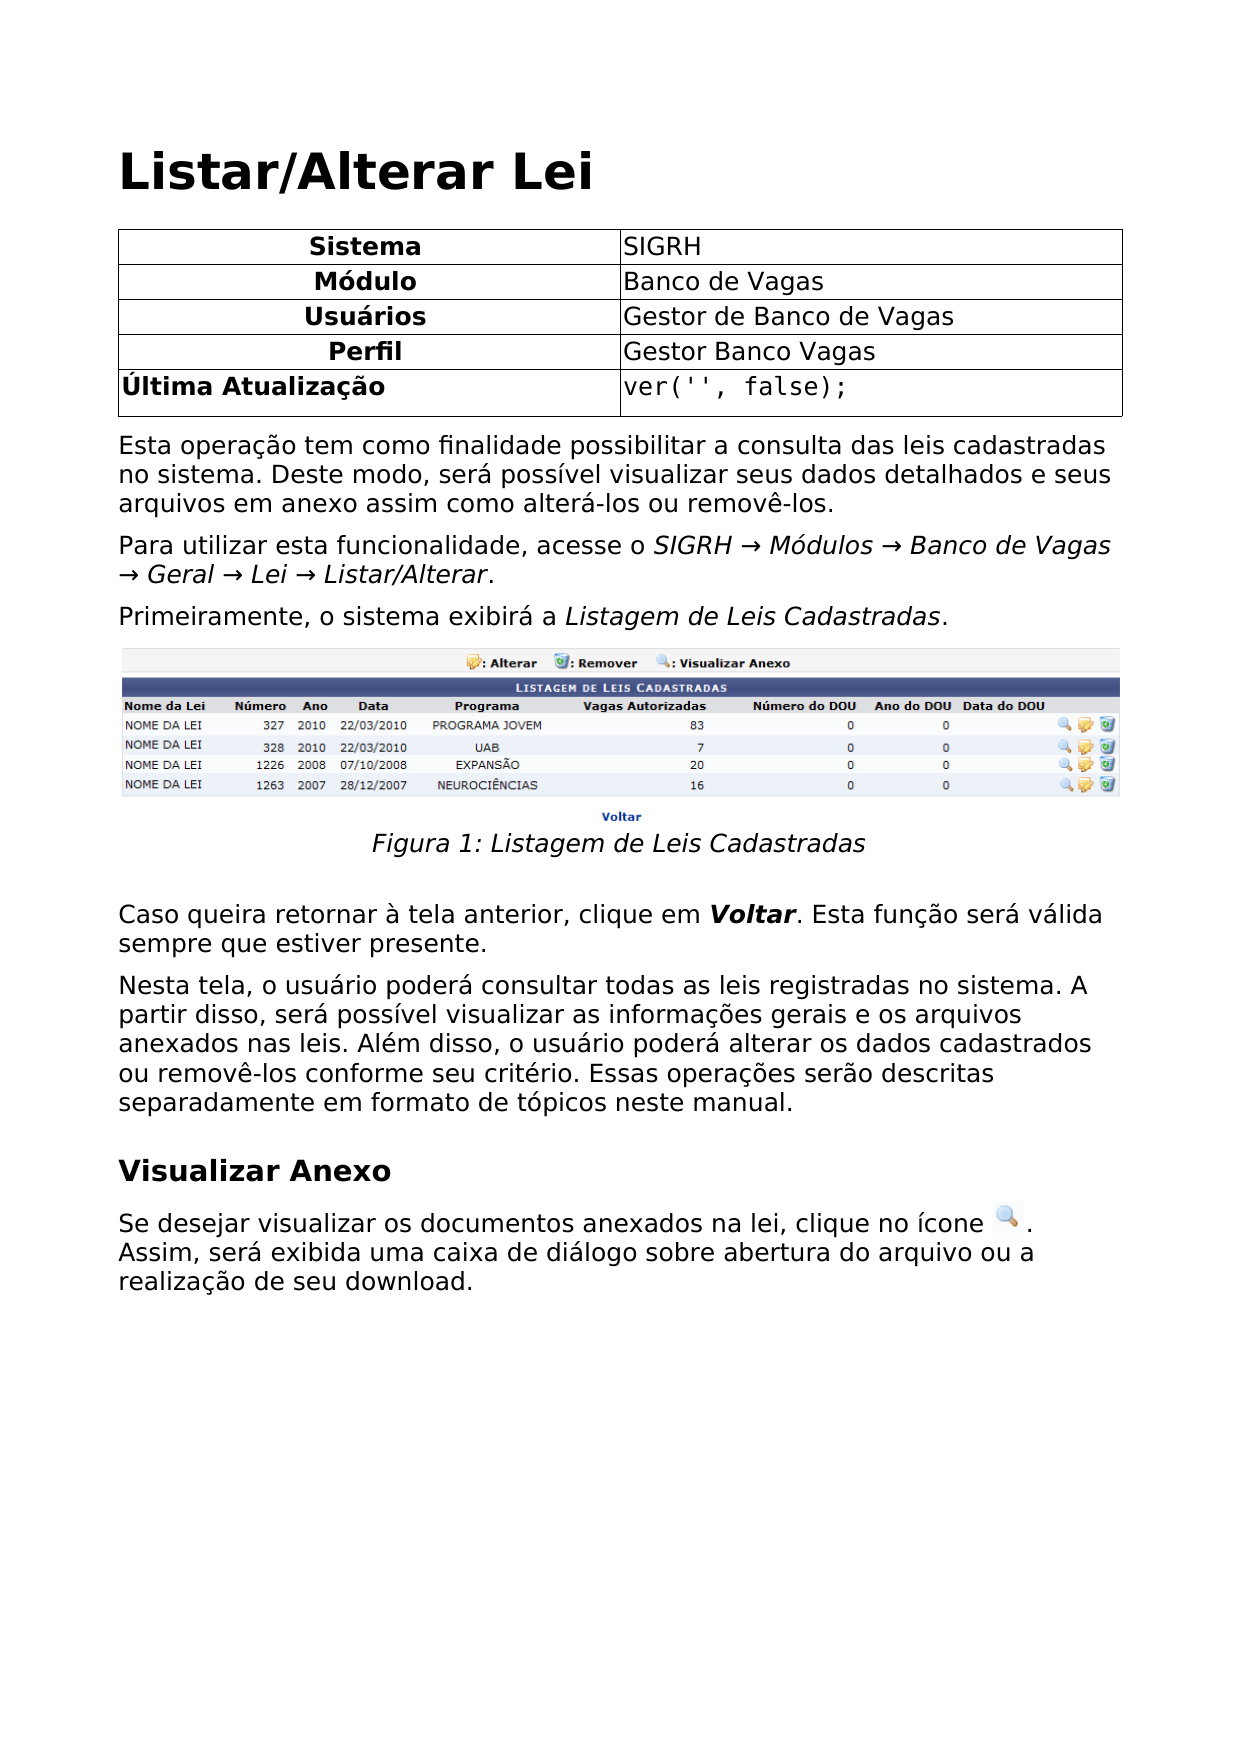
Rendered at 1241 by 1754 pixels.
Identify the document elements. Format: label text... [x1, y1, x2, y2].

subtitle Listar/Alterar Lei [118, 143, 1122, 201]
subtitle Visualizar Anexo [118, 1155, 1122, 1189]
table_cell Usuários [119, 300, 620, 334]
table_cell Gestor Banco Vagas [621, 335, 1122, 369]
picture [118, 643, 1123, 830]
text Para utilizar esta funcionalidade, acesse o SIGRH → Módulos → Banco de Vagas → Geral → Lei → Listar/Alterar. [118, 531, 1122, 589]
table_cell Perfil [119, 335, 620, 369]
table_cell Módulo [119, 265, 620, 299]
table_header SIGRH [621, 230, 1122, 264]
text Nesta tela, o usuário poderá consultar todas as leis registradas no sistema. A partir disso, será possível visualizar as informações gerais e os arquivos anexados nas leis. Além disso, o usuário poderá alterar os dados cadastrados ou removê-los conforme seu critério. Essas operações serão descritas separadamente em formato de tópicos neste manual. [118, 971, 1122, 1117]
text Caso queira retornar à tela anterior, clique em Voltar. Esta função será válida sempre que estiver presente. [118, 901, 1122, 959]
text Primeiramente, o sistema exibirá a Listagem de Leis Cadastradas. [118, 602, 1122, 631]
text Figura 1: Listagem de Leis Cadastradas [118, 830, 1122, 859]
table_cell Última Atualização [119, 370, 620, 416]
table_cell Gestor de Banco de Vagas [621, 300, 1122, 334]
table_header Sistema [119, 230, 620, 264]
text Esta operação tem como finalidade possibilitar a consulta das leis cadastradas no sistema. Deste modo, será possível visualizar seus dados detalhados e seus arquivos em anexo assim como alterá-los ou removê-los. [118, 431, 1122, 518]
text Se desejar visualizar os documentos anexados na lei, clique no ícone . Assim, será exibida uma caixa de diálogo sobre abertura do arquivo ou a realização de seu download. [118, 1201, 1122, 1297]
table_cell ver('', false); [621, 370, 1122, 416]
table_cell Banco de Vagas [621, 265, 1122, 299]
picture [992, 1201, 1026, 1233]
